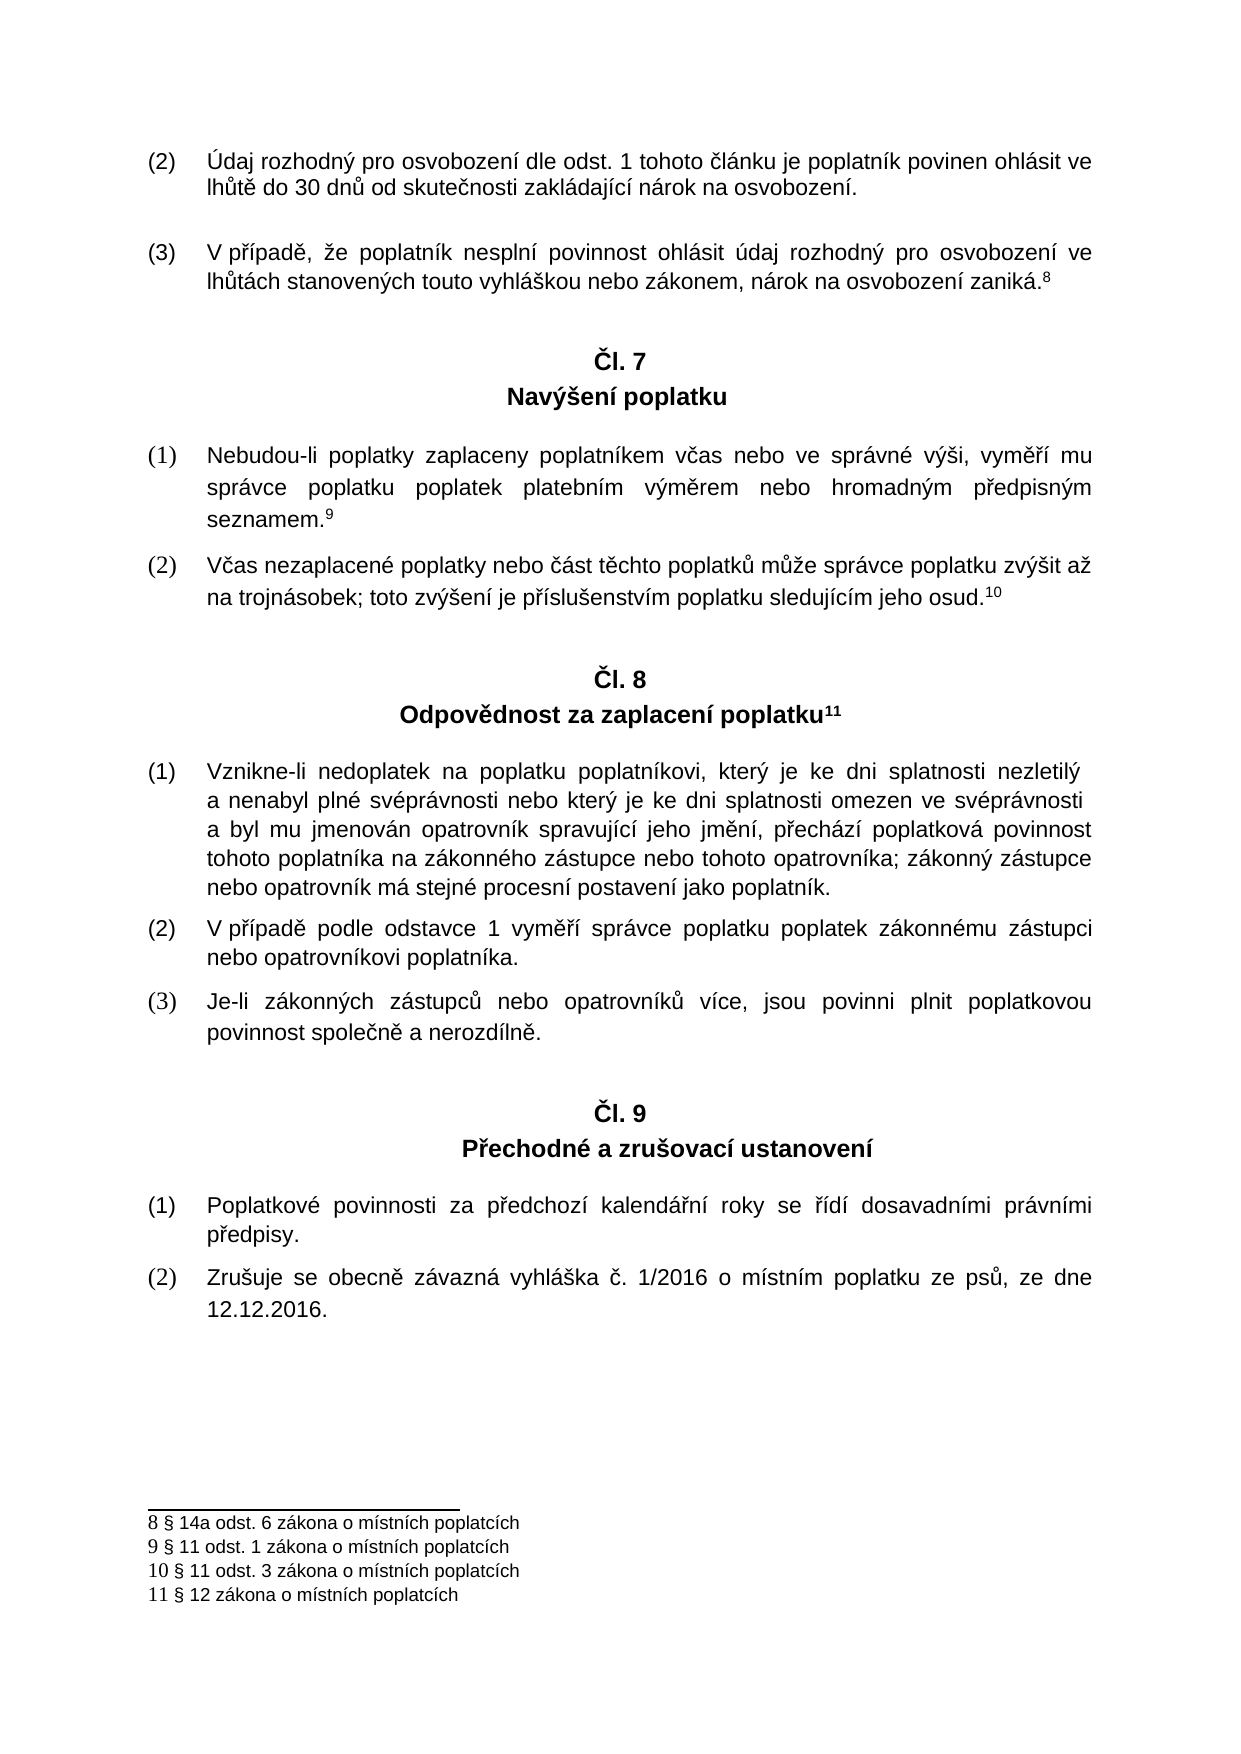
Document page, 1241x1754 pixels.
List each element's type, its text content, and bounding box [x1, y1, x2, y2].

text (3) V případě, že poplatník nesplní povinnost ohlásit údaj rozhodný pro osvobození ve lhůtách stanovených touto vyhláškou nebo zákonem, nárok na osvobození zaniká. [148, 239, 1093, 294]
text Navýšení poplatku [148, 382, 1093, 411]
list Nebudou-li poplatky zaplaceny poplatníkem včas nebo ve správné výši, vyměří mu správce poplatku poplatek platebním výměrem nebo hromadným předpisným seznamem. [148, 440, 1093, 532]
text Odpovědnost za zaplacení poplatku [148, 700, 1093, 729]
list § 11 odst. 3 zákona o místních poplatcích [148, 1558, 1093, 1582]
list Poplatkové povinnosti za předchozí kalendářní roky se řídí dosavadními právními předpisy. [148, 1192, 1093, 1247]
text Přechodné a zrušovací ustanovení [148, 1134, 1093, 1163]
text § 12 zákona o místních poplatcích [148, 1582, 1093, 1606]
list Údaj rozhodný pro osvobození dle odst. 1 tohoto článku je poplatník povinen ohlásit ve lhůtě do 30 dnů od skutečnosti zakládající nárok na osvobození. [148, 148, 1093, 200]
text Čl. 9 [148, 1099, 1093, 1128]
text Čl. 8 [148, 665, 1093, 694]
list Je-li zákonných zástupců nebo opatrovníků více, jsou povinni plnit poplatkovou povinnost společně a nerozdílně. [148, 986, 1093, 1046]
list Zrušuje se obecně závazná vyhláška č. 1/2016 o místním poplatku ze psů, ze dne 12.12.2016. [148, 1262, 1093, 1323]
text Čl. 7 [148, 347, 1093, 376]
list Včas nezaplacené poplatky nebo část těchto poplatků může správce poplatku zvýšit až na trojnásobek; toto zvýšení je příslušenstvím poplatku sledujícím jeho osud. [148, 550, 1093, 610]
text § 14a odst. 6 zákona o místních poplatcích [148, 1510, 1093, 1534]
list § 11 odst. 1 zákona o místních poplatcích [148, 1534, 1093, 1558]
list V případě podle odstavce 1 vyměří správce poplatku poplatek zákonnému zástupci nebo opatrovníkovi poplatníka. [148, 915, 1093, 971]
list Vznikne-li nedoplatek na poplatku poplatníkovi, který je ke dni splatnosti nezletilý a nenabyl plné svéprávnosti nebo který je ke dni splatnosti omezen ve svéprávnosti a byl mu jmenován opatrovník spravující jeho jmění, přechází poplatková povinnost tohoto poplatníka na zákonného zástupce nebo tohoto opatrovníka; zákonný zástupce nebo opatrovník má stejné procesní postavení jako poplatník. [148, 758, 1093, 900]
